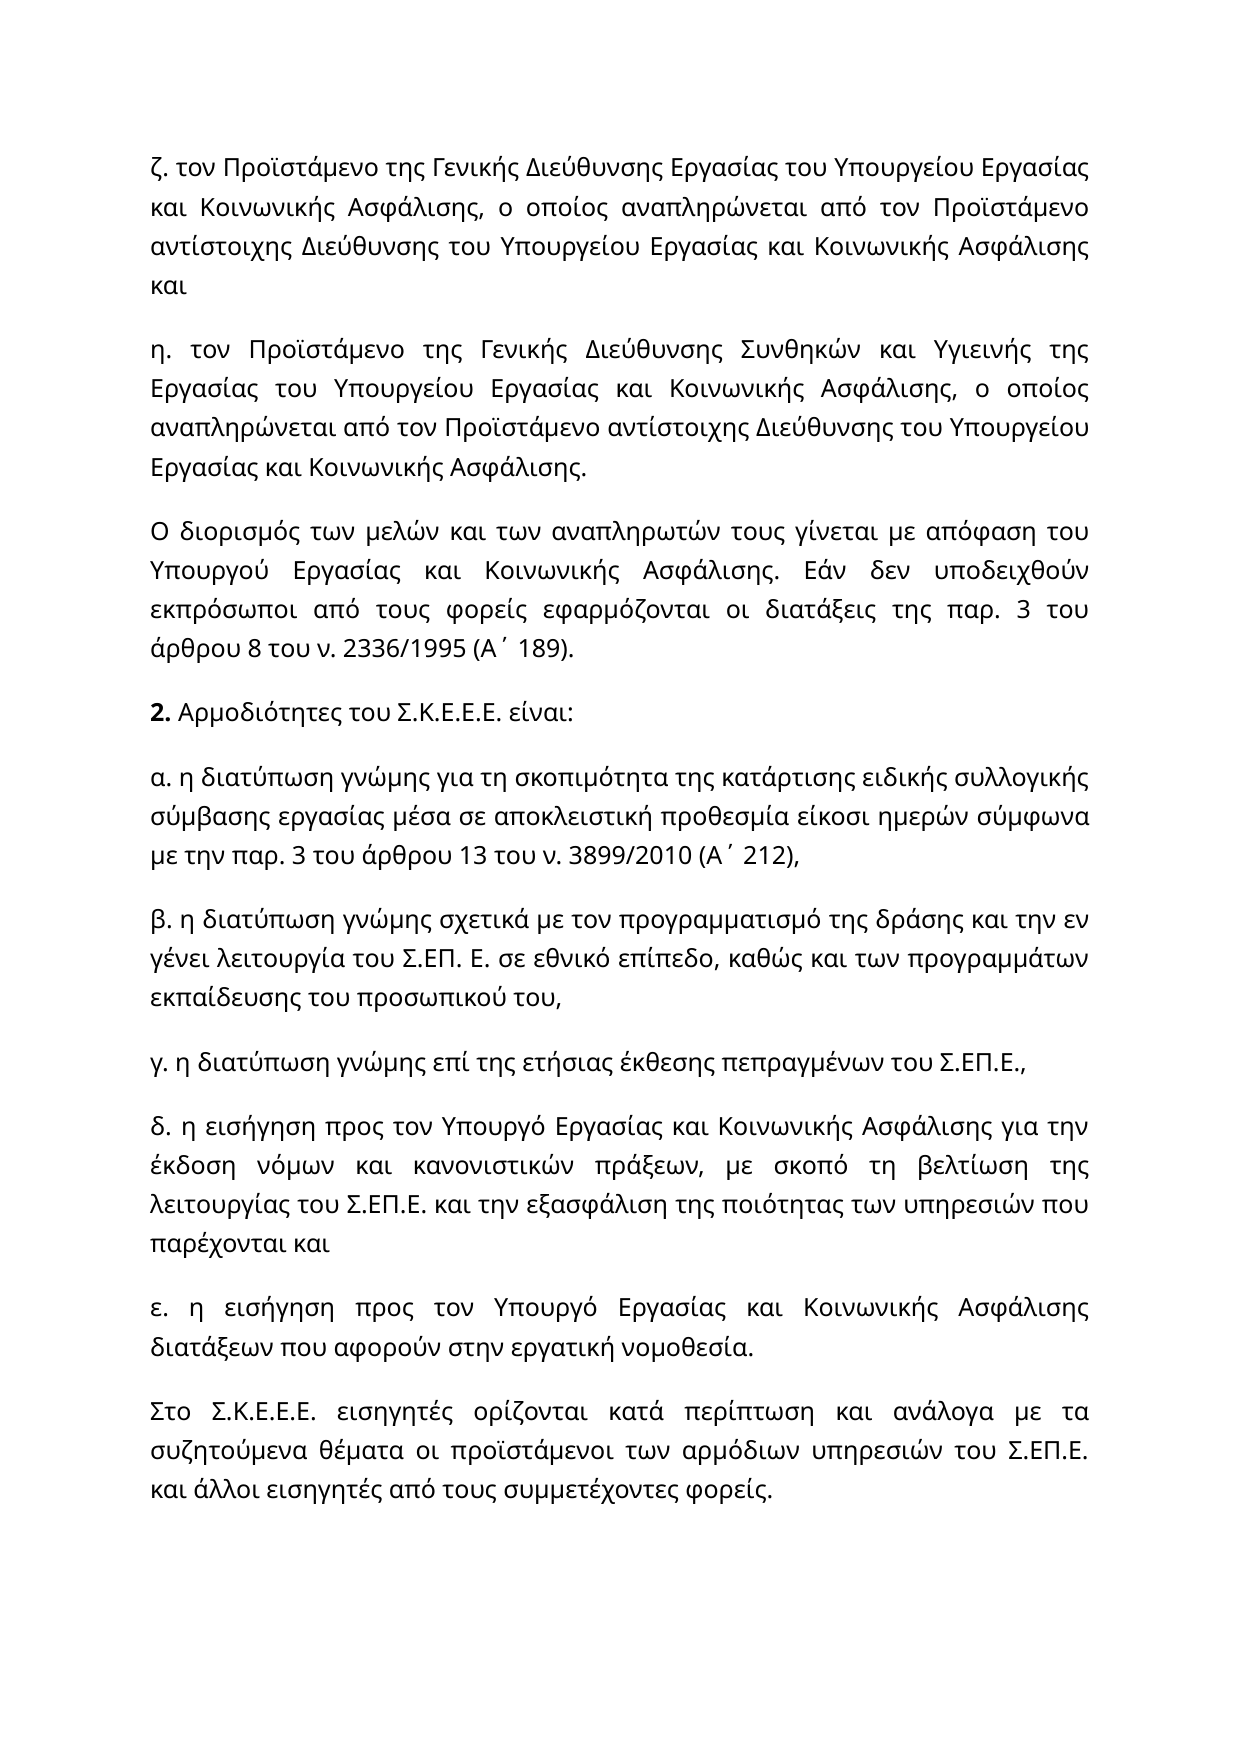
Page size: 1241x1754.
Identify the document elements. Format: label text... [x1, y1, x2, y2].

text ζ. τον Προϊστάμενο της Γενικής Διεύθυνσης Εργασίας του Υπουργείου Εργασίας και Κοινωνικής Ασφάλισης, ο οποίος αναπληρώνεται από τον Προϊστάμενο αντίστοιχης Διεύθυνσης του Υπουργείου Εργασίας και Κοινωνικής Ασφάλισης και [150, 150, 1090, 302]
text Στο Σ.Κ.Ε.Ε.Ε. εισηγητές ορίζονται κατά περίπτωση και ανάλογα με τα συζητούμενα θέματα οι προϊστάμενοι των αρμόδιων υπηρεσιών του Σ.ΕΠ.Ε. και άλλοι εισηγητές από τους συμμετέχοντες φορείς. [150, 1393, 1090, 1506]
text ε. η εισήγηση προς τον Υπουργό Εργασίας και Κοινωνικής Ασφάλισης διατάξεων που αφορούν στην εργατική νομοθεσία. [150, 1290, 1090, 1363]
text 2. Αρμοδιότητες του Σ.Κ.Ε.Ε.Ε. είναι: [150, 695, 1090, 729]
text α. η διατύπωση γνώμης για τη σκοπιμότητα της κατάρτισης ειδικής συλλογικής σύμβασης εργασίας μέσα σε αποκλειστική προθεσμία είκοσι ημερών σύμφωνα με την παρ. 3 του άρθρου 13 του ν. 3899/2010 (Α΄ 212), [150, 759, 1090, 872]
text Ο διορισμός των μελών και των αναπληρωτών τους γίνεται με απόφαση του Υπουργού Εργασίας και Κοινωνικής Ασφάλισης. Εάν δεν υποδειχθούν εκπρόσωποι από τους φορείς εφαρμόζονται οι διατάξεις της παρ. 3 του άρθρου 8 του ν. 2336/1995 (Α΄ 189). [150, 513, 1090, 665]
text β. η διατύπωση γνώμης σχετικά με τον προγραμματισμό της δράσης και την εν γένει λειτουργία του Σ.ΕΠ. Ε. σε εθνικό επίπεδο, καθώς και των προγραμμάτων εκπαίδευσης του προσωπικού του, [150, 902, 1090, 1014]
text η. τον Προϊστάμενο της Γενικής Διεύθυνσης Συνθηκών και Υγιεινής της Εργασίας του Υπουργείου Εργασίας και Κοινωνικής Ασφάλισης, ο οποίος αναπληρώνεται από τον Προϊστάμενο αντίστοιχης Διεύθυνσης του Υπουργείου Εργασίας και Κοινωνικής Ασφάλισης. [150, 332, 1090, 483]
text γ. η διατύπωση γνώμης επί της ετήσιας έκθεσης πεπραγμένων του Σ.ΕΠ.Ε., [150, 1044, 1090, 1078]
text δ. η εισήγηση προς τον Υπουργό Εργασίας και Κοινωνικής Ασφάλισης για την έκδοση νόμων και κανονιστικών πράξεων, με σκοπό τη βελτίωση της λειτουργίας του Σ.ΕΠ.Ε. και την εξασφάλιση της ποιότητας των υπηρεσιών που παρέχονται και [150, 1108, 1090, 1260]
